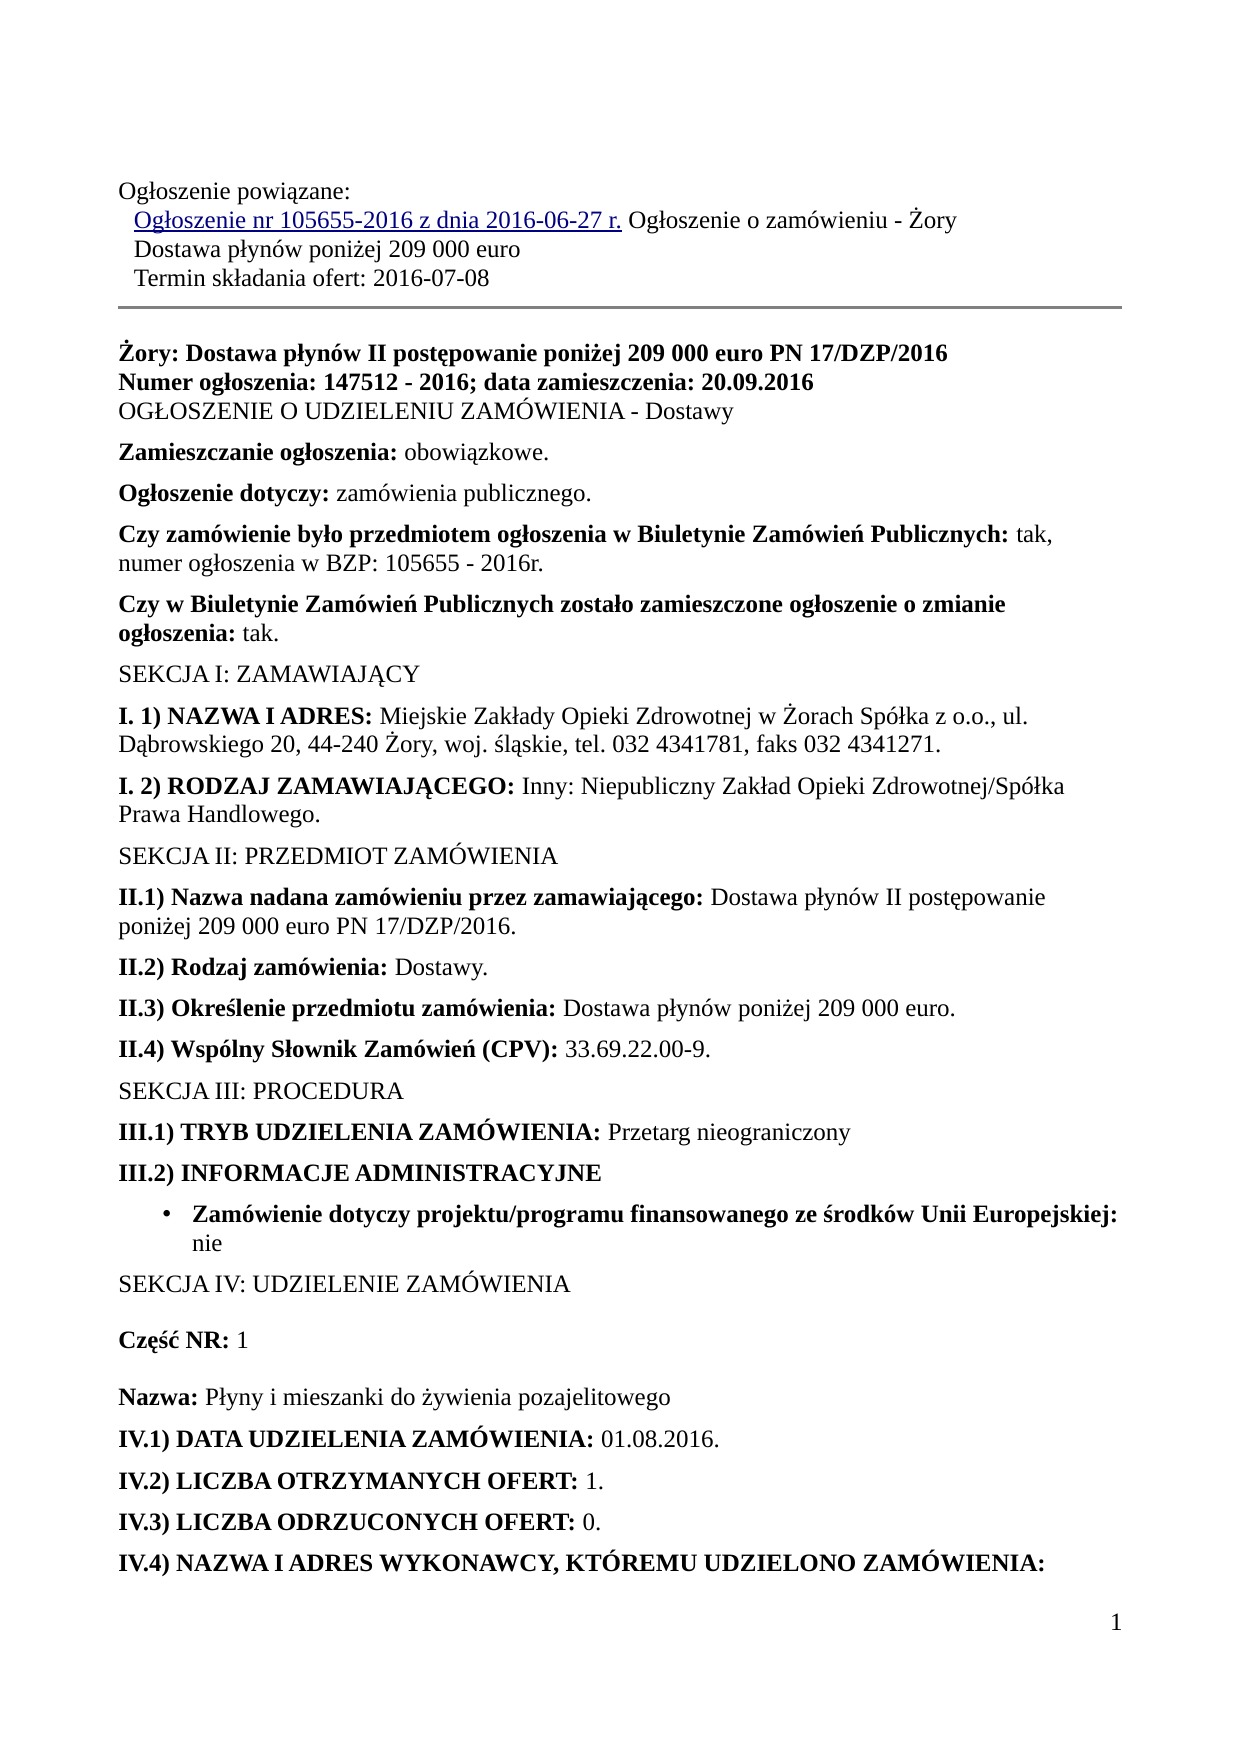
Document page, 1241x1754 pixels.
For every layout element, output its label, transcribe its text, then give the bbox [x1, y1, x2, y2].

text Nazwa: Płyny i mieszanki do żywienia pozajelitowego [118, 1382, 1122, 1411]
text II.4) Wspólny Słownik Zamówień (CPV): 33.69.22.00-9. [118, 1034, 1122, 1063]
text II.3) Określenie przedmiotu zamówienia: Dostawa płynów poniżej 209 000 euro. [118, 993, 1122, 1022]
text IV.4) NAZWA I ADRES WYKONAWCY, KTÓREMU UDZIELONO ZAMÓWIENIA: [118, 1548, 1122, 1577]
text Część NR: 1 [118, 1325, 1122, 1354]
text Zamieszczanie ogłoszenia: obowiązkowe. [118, 437, 1122, 466]
list Zamówienie dotyczy projektu/programu finansowanego ze środków Unii Europejskiej: nie [162, 1199, 1122, 1257]
text Czy w Biuletynie Zamówień Publicznych zostało zamieszczone ogłoszenie o zmianie ogłoszenia: tak. [118, 589, 1122, 647]
text SEKCJA I: ZAMAWIAJĄCY [118, 659, 1122, 688]
text Ogłoszenie powiązane: [118, 176, 1122, 205]
text I. 2) RODZAJ ZAMAWIAJĄCEGO: Inny: Niepubliczny Zakład Opieki Zdrowotnej/Spółka Prawa Handlowego. [118, 771, 1122, 828]
text II.2) Rodzaj zamówienia: Dostawy. [118, 952, 1122, 981]
text I. 1) NAZWA I ADRES: Miejskie Zakłady Opieki Zdrowotnej w Żorach Spółka z o.o., ul. Dąbrowskiego 20, 44-240 Żory, woj. śląskie, tel. 032 4341781, faks 032 4341271. [118, 701, 1122, 758]
text Czy zamówienie było przedmiotem ogłoszenia w Biuletynie Zamówień Publicznych: tak, numer ogłoszenia w BZP: 105655 - 2016r. [118, 519, 1122, 577]
text Żory: Dostawa płynów II postępowanie poniżej 209 000 euro PN 17/DZP/2016 Numer ogłoszenia: 147512 - 2016; data zamieszczenia: 20.09.2016 OGŁOSZENIE O UDZIELENIU ZAMÓWIENIA - Dostawy [118, 338, 1122, 424]
text IV.2) LICZBA OTRZYMANYCH OFERT: 1. [118, 1466, 1122, 1494]
text III.2) INFORMACJE ADMINISTRACYJNE [118, 1158, 1122, 1187]
text Ogłoszenie nr 105655-2016 z dnia 2016-06-27 r. Ogłoszenie o zamówieniu - Żory Dostawa płynów poniżej 209 000 euro Termin składania ofert: 2016-07-08 [134, 205, 1122, 291]
text III.1) TRYB UDZIELENIA ZAMÓWIENIA: Przetarg nieograniczony [118, 1117, 1122, 1146]
text IV.1) DATA UDZIELENIA ZAMÓWIENIA: 01.08.2016. [118, 1424, 1122, 1453]
text IV.3) LICZBA ODRZUCONYCH OFERT: 0. [118, 1507, 1122, 1536]
text SEKCJA IV: UDZIELENIE ZAMÓWIENIA [118, 1269, 1122, 1298]
text Ogłoszenie dotyczy: zamówienia publicznego. [118, 478, 1122, 507]
text SEKCJA III: PROCEDURA [118, 1076, 1122, 1104]
text II.1) Nazwa nadana zamówieniu przez zamawiającego: Dostawa płynów II postępowanie poniżej 209 000 euro PN 17/DZP/2016. [118, 882, 1122, 939]
text SEKCJA II: PRZEDMIOT ZAMÓWIENIA [118, 841, 1122, 869]
